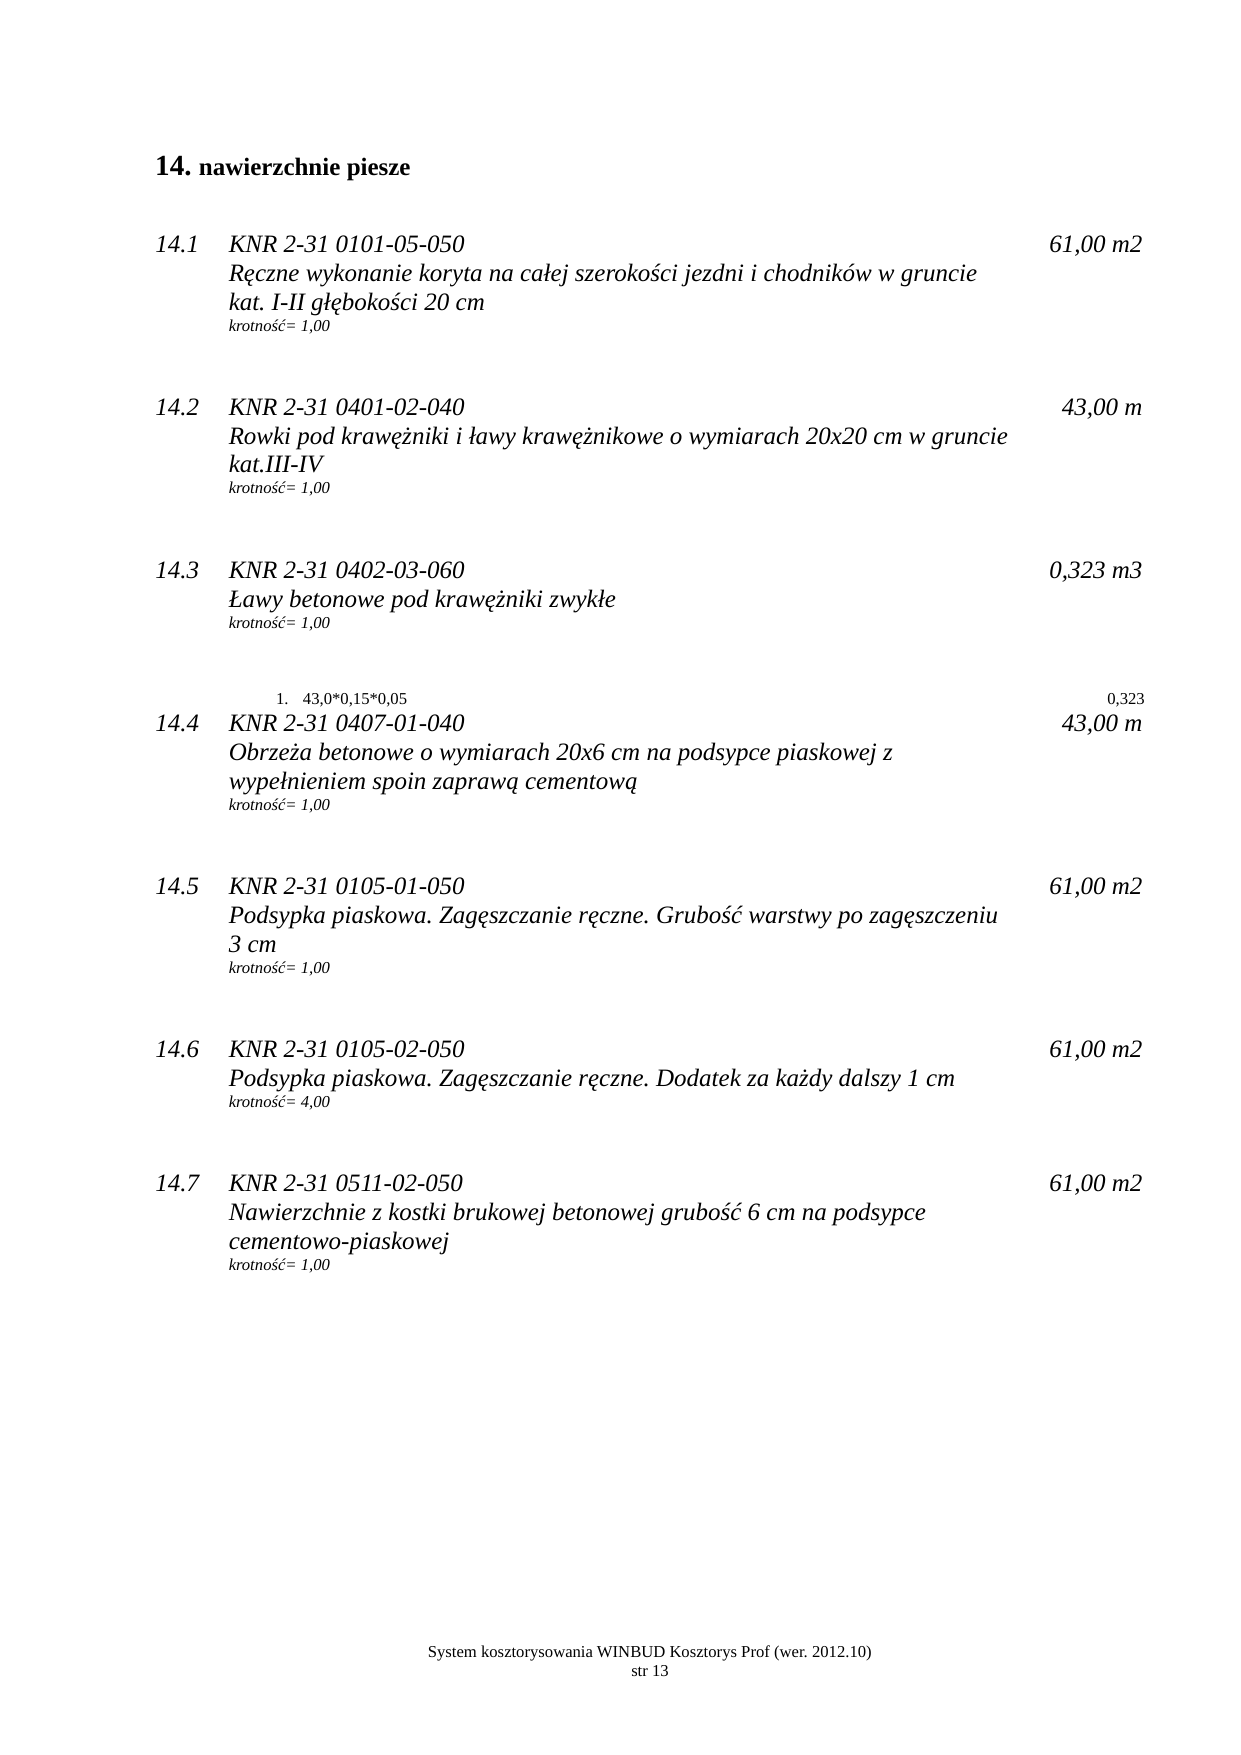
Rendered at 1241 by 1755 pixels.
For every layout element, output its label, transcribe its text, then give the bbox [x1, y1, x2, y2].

table_cell 14.5 [148, 871, 221, 1034]
table_cell 0,323 m3 [1020, 555, 1152, 689]
table_cell 14.6 [148, 1034, 221, 1168]
table_cell 61,00 m2 [1020, 229, 1152, 392]
table_cell KNR 2-31 0101-05-050 Ręczne wykonanie koryta na całej szerokości jezdni i chodników w gruncie kat. I-II głębokości 20 cm krotność= 1,00 [221, 229, 1020, 392]
table_cell 61,00 m2 [1020, 871, 1152, 1034]
table_cell 61,00 m2 [1020, 1034, 1152, 1168]
table_cell KNR 2-31 0511-02-050 Nawierzchnie z kostki brukowej betonowej grubość 6 cm na podsypce cementowo-piaskowej krotność= 1,00 [221, 1168, 1020, 1331]
table_cell 14.7 [148, 1168, 221, 1331]
table_header 1. [148, 689, 295, 708]
table_cell 14.1 [148, 229, 221, 392]
table_header 43,0*0,15*0,05 [295, 689, 679, 708]
table_cell 43,00 m [1020, 392, 1152, 555]
table_header 43,00 m [1020, 708, 1152, 871]
table_header [916, 689, 1019, 708]
table_header 14.4 [148, 708, 221, 871]
table_header [798, 689, 916, 708]
table_cell KNR 2-31 0105-01-050 Podsypka piaskowa. Zagęszczanie ręczne. Grubość warstwy po zagęszczeniu 3 cm krotność= 1,00 [221, 871, 1020, 1034]
table_header KNR 2-31 0407-01-040 Obrzeża betonowe o wymiarach 20x6 cm na podsypce piaskowej z wypełnieniem spoin zaprawą cementową krotność= 1,00 [221, 708, 1020, 871]
table_cell KNR 2-31 0402-03-060 Ławy betonowe pod krawężniki zwykłe krotność= 1,00 [221, 555, 1020, 689]
table_cell 14.2 [148, 392, 221, 555]
table_cell 14. nawierzchnie piesze [148, 148, 1152, 229]
table_cell 14.3 [148, 555, 221, 689]
table_cell KNR 2-31 0105-02-050 Podsypka piaskowa. Zagęszczanie ręczne. Dodatek za każdy dalszy 1 cm krotność= 4,00 [221, 1034, 1020, 1168]
table_cell 61,00 m2 [1020, 1168, 1152, 1331]
table_cell KNR 2-31 0401-02-040 Rowki pod krawężniki i ławy krawężnikowe o wymiarach 20x20 cm w gruncie kat.III-IV krotność= 1,00 [221, 392, 1020, 555]
table_header [679, 689, 797, 708]
table_header 0,323 [1019, 689, 1152, 708]
